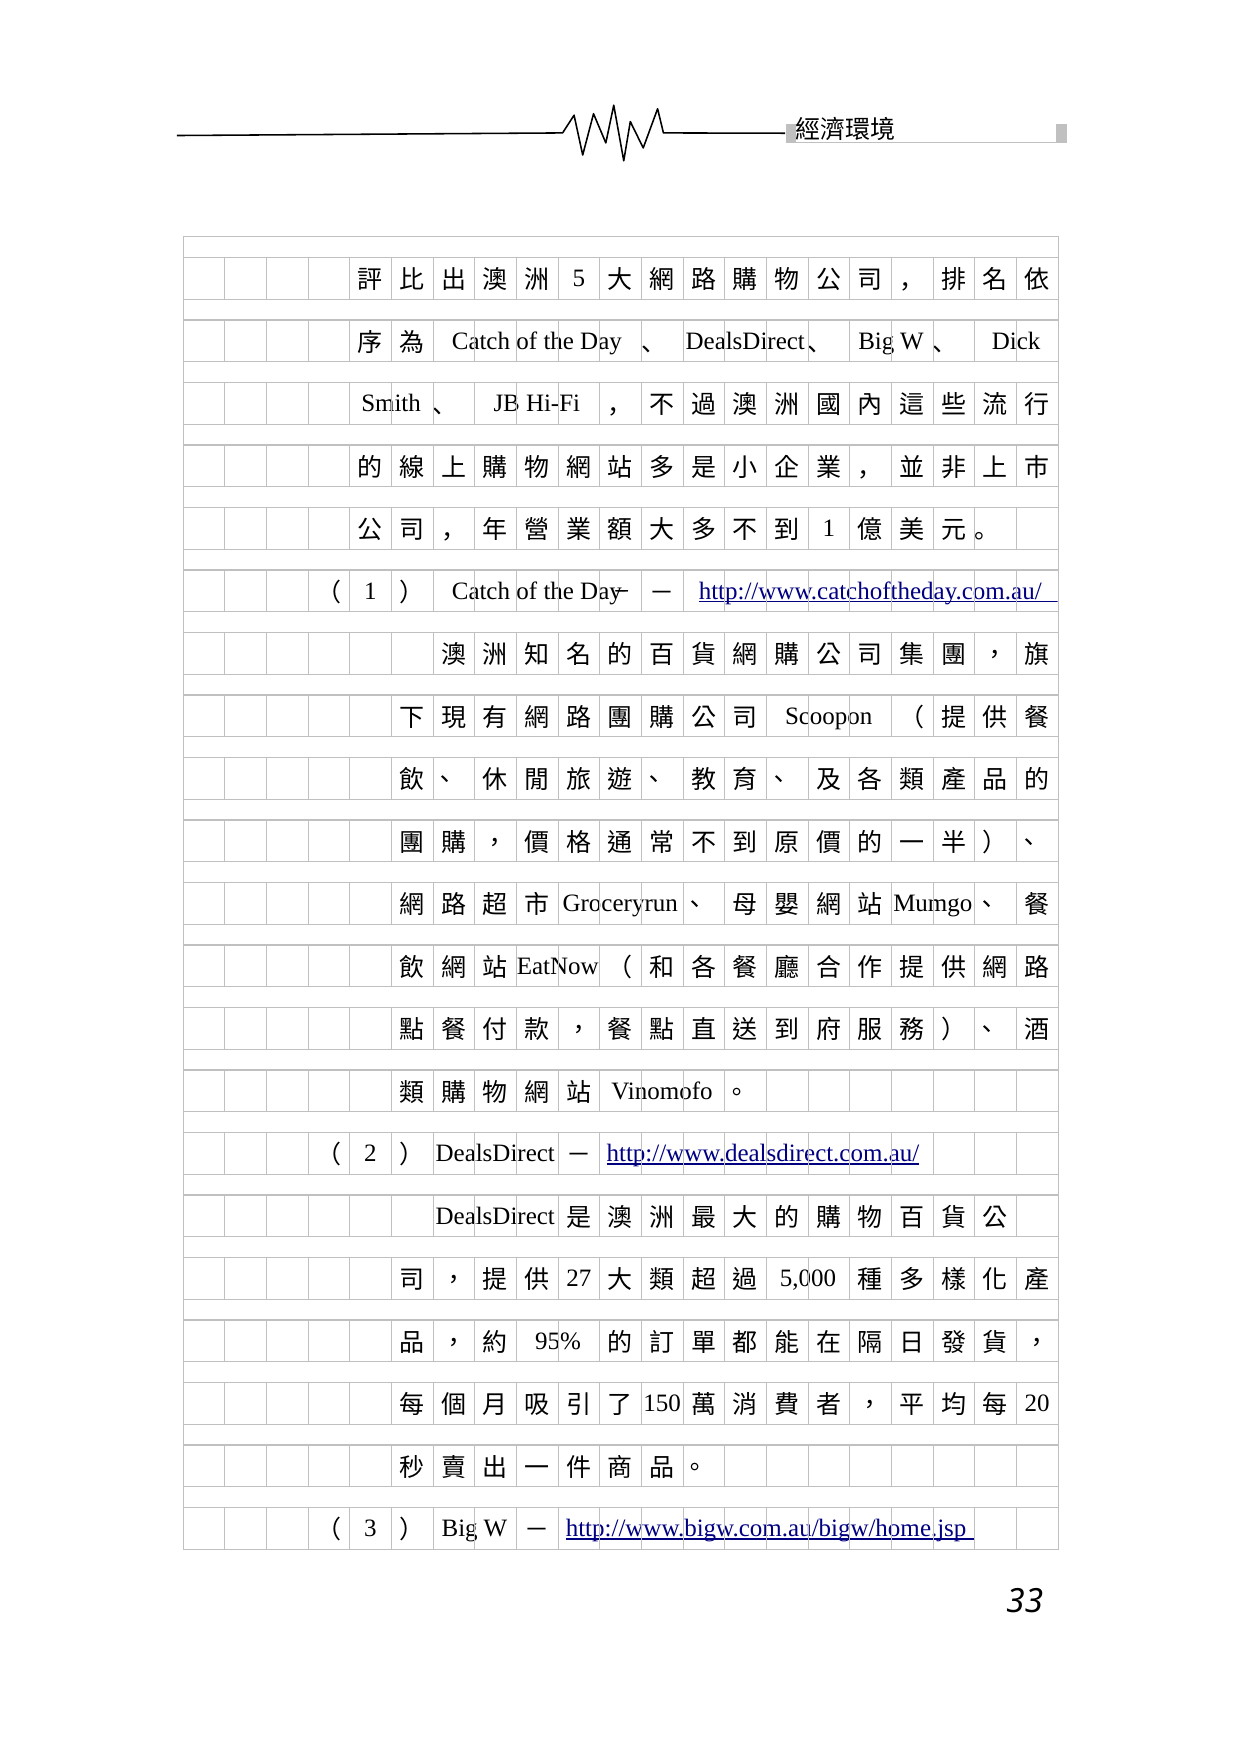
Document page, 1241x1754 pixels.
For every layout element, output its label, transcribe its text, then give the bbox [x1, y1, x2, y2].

text （3）Big W－http://www.bigw.com.au/bigw/home.jsp [642, 1508, 683, 1538]
text （3）Big W－http://www.bigw.com.au/bigw/home.jsp [684, 1508, 724, 1538]
text （3）Big W－http://www.bigw.com.au/bigw/home.jsp [850, 1508, 891, 1538]
text （2）DealsDirect－http://www.dealsdirect.com.au/ [559, 1133, 599, 1174]
text DealsDirect是澳洲最大的購物百貨公司，提供27大類超過5,000種多樣化產品，約95%的訂單都能在隔日發貨，每個月吸引了150萬消費者，平均每20秒賣出一件商品。 [367, 1300, 1058, 1319]
text （3）Big W－http://www.bigw.com.au/bigw/home.jsp [392, 1508, 433, 1549]
text （3）Big W－http://www.bigw.com.au/bigw/home.jsp [767, 1508, 808, 1538]
text 澳洲知名的百貨網購公司集團，旗下現有網路團購公司Scoopon（提供餐飲、休閒旅遊、教育、及各類產品的團購，價格通常不到原價的一半）、網路超市Groceryrun、母嬰網站Mumgo、餐飲網站EatNow（和各餐廳合作提供網路點餐付款，餐點直送到府服務）、酒類購物網站Vinomofo。 [367, 987, 1058, 1007]
text 澳洲知名的百貨網購公司集團，旗下現有網路團購公司Scoopon（提供餐飲、休閒旅遊、教育、及各類產品的團購，價格通常不到原價的一半）、網路超市Groceryrun、母嬰網站Mumgo、餐飲網站EatNow（和各餐廳合作提供網路點餐付款，餐點直送到府服務）、酒類購物網站Vinomofo。 [367, 675, 1058, 694]
text （1）Catch of the Day̵̶̶－http://www.catchoftheday.com.au/ [1017, 571, 1058, 601]
text （2）DealsDirect－http://www.dealsdirect.com.au/ [684, 1133, 724, 1163]
text （1）Catch of the Day̵̶̶－http://www.catchoftheday.com.au/ [600, 571, 641, 611]
text （2）DealsDirect－http://www.dealsdirect.com.au/ [1017, 1133, 1058, 1174]
text 澳洲知名的百貨網購公司集團，旗下現有網路團購公司Scoopon（提供餐飲、休閒旅遊、教育、及各類產品的團購，價格通常不到原價的一半）、網路超市Groceryrun、母嬰網站Mumgo、餐飲網站EatNow（和各餐廳合作提供網路點餐付款，餐點直送到府服務）、酒類購物網站Vinomofo。 [367, 925, 1058, 944]
text （3）Big W－http://www.bigw.com.au/bigw/home.jsp [892, 1508, 933, 1538]
text 而由Smart company根據網路流量以及收益評比出澳洲5大網路購物公司，排名依序為Catch of the Day、DealsDirect、Big W、Dick Smith、JB Hi-Fi，不過澳洲國內這些流行的線上購物網站多是小企業，並非上市公司，年營業額大多不到1億美元。 [330, 425, 1058, 444]
text 澳洲知名的百貨網購公司集團，旗下現有網路團購公司Scoopon（提供餐飲、休閒旅遊、教育、及各類產品的團購，價格通常不到原價的一半）、網路超市Groceryrun、母嬰網站Mumgo、餐飲網站EatNow（和各餐廳合作提供網路點餐付款，餐點直送到府服務）、酒類購物網站Vinomofo。 [367, 612, 1058, 632]
text （1）Catch of the Day̵̶̶－http://www.catchoftheday.com.au/ [850, 571, 891, 601]
text （3）Big W－http://www.bigw.com.au/bigw/home.jsp [725, 1508, 766, 1538]
text （1）Catch of the Day̵̶̶－http://www.catchoftheday.com.au/ [306, 550, 1058, 569]
text （2）DealsDirect－http://www.dealsdirect.com.au/ [600, 1133, 641, 1174]
text DealsDirect是澳洲最大的購物百貨公司，提供27大類超過5,000種多樣化產品，約95%的訂單都能在隔日發貨，每個月吸引了150萬消費者，平均每20秒賣出一件商品。 [367, 1175, 1058, 1194]
text （3）Big W－http://www.bigw.com.au/bigw/home.jsp [934, 1508, 974, 1538]
text （1）Catch of the Day̵̶̶－http://www.catchoftheday.com.au/ [892, 571, 933, 601]
text （2）DealsDirect－http://www.dealsdirect.com.au/ [809, 1133, 849, 1163]
text （2）DealsDirect－http://www.dealsdirect.com.au/ [725, 1133, 766, 1163]
text （2）DealsDirect－http://www.dealsdirect.com.au/ [767, 1133, 808, 1163]
text （2）DealsDirect－http://www.dealsdirect.com.au/ [642, 1133, 683, 1163]
text （1）Catch of the Day̵̶̶－http://www.catchoftheday.com.au/ [559, 571, 599, 611]
text （1）Catch of the Day̵̶̶－http://www.catchoftheday.com.au/ [767, 571, 808, 601]
text （1）Catch of the Day̵̶̶－http://www.catchoftheday.com.au/ [684, 571, 724, 611]
text （2）DealsDirect－http://www.dealsdirect.com.au/ [434, 1133, 474, 1174]
text （2）DealsDirect－http://www.dealsdirect.com.au/ [309, 1133, 349, 1174]
text （1）Catch of the Day̵̶̶－http://www.catchoftheday.com.au/ [392, 571, 433, 611]
text （1）Catch of the Day̵̶̶－http://www.catchoftheday.com.au/ [725, 571, 766, 601]
text （3）Big W－http://www.bigw.com.au/bigw/home.jsp [309, 1508, 349, 1549]
text （2）DealsDirect－http://www.dealsdirect.com.au/ [975, 1133, 1016, 1174]
text （1）Catch of the Day̵̶̶－http://www.catchoftheday.com.au/ [975, 571, 1016, 601]
text （3）Big W－http://www.bigw.com.au/bigw/home.jsp [434, 1508, 474, 1549]
text 而由Smart company根據網路流量以及收益評比出澳洲5大網路購物公司，排名依序為Catch of the Day、DealsDirect、Big W、Dick Smith、JB Hi-Fi，不過澳洲國內這些流行的線上購物網站多是小企業，並非上市公司，年營業額大多不到1億美元。 [330, 237, 1058, 257]
text DealsDirect是澳洲最大的購物百貨公司，提供27大類超過5,000種多樣化產品，約95%的訂單都能在隔日發貨，每個月吸引了150萬消費者，平均每20秒賣出一件商品。 [367, 1237, 1058, 1257]
text （3）Big W－http://www.bigw.com.au/bigw/home.jsp [517, 1508, 558, 1549]
text （2）DealsDirect－http://www.dealsdirect.com.au/ [892, 1133, 933, 1174]
text 而由Smart company根據網路流量以及收益評比出澳洲5大網路購物公司，排名依序為Catch of the Day、DealsDirect、Big W、Dick Smith、JB Hi-Fi，不過澳洲國內這些流行的線上購物網站多是小企業，並非上市公司，年營業額大多不到1億美元。 [330, 300, 1058, 319]
text （2）DealsDirect－http://www.dealsdirect.com.au/ [934, 1133, 974, 1174]
text （1）Catch of the Day̵̶̶－http://www.catchoftheday.com.au/ [475, 571, 516, 611]
text 澳洲知名的百貨網購公司集團，旗下現有網路團購公司Scoopon（提供餐飲、休閒旅遊、教育、及各類產品的團購，價格通常不到原價的一半）、網路超市Groceryrun、母嬰網站Mumgo、餐飲網站EatNow（和各餐廳合作提供網路點餐付款，餐點直送到府服務）、酒類購物網站Vinomofo。 [367, 862, 1058, 882]
text （3）Big W－http://www.bigw.com.au/bigw/home.jsp [350, 1508, 391, 1549]
text 澳洲知名的百貨網購公司集團，旗下現有網路團購公司Scoopon（提供餐飲、休閒旅遊、教育、及各類產品的團購，價格通常不到原價的一半）、網路超市Groceryrun、母嬰網站Mumgo、餐飲網站EatNow（和各餐廳合作提供網路點餐付款，餐點直送到府服務）、酒類購物網站Vinomofo。 [367, 737, 1058, 757]
text （3）Big W－http://www.bigw.com.au/bigw/home.jsp [600, 1508, 641, 1538]
text （1）Catch of the Day̵̶̶－http://www.catchoftheday.com.au/ [642, 571, 683, 611]
text （2）DealsDirect－http://www.dealsdirect.com.au/ [350, 1133, 391, 1174]
text （3）Big W－http://www.bigw.com.au/bigw/home.jsp [559, 1508, 599, 1549]
text （1）Catch of the Day̵̶̶－http://www.catchoftheday.com.au/ [934, 571, 974, 601]
text 澳洲知名的百貨網購公司集團，旗下現有網路團購公司Scoopon（提供餐飲、休閒旅遊、教育、及各類產品的團購，價格通常不到原價的一半）、網路超市Groceryrun、母嬰網站Mumgo、餐飲網站EatNow（和各餐廳合作提供網路點餐付款，餐點直送到府服務）、酒類購物網站Vinomofo。 [367, 1050, 1058, 1069]
text 而由Smart company根據網路流量以及收益評比出澳洲5大網路購物公司，排名依序為Catch of the Day、DealsDirect、Big W、Dick Smith、JB Hi-Fi，不過澳洲國內這些流行的線上購物網站多是小企業，並非上市公司，年營業額大多不到1億美元。 [330, 362, 1058, 382]
text （3）Big W－http://www.bigw.com.au/bigw/home.jsp [1017, 1508, 1058, 1549]
text （3）Big W－http://www.bigw.com.au/bigw/home.jsp [975, 1508, 1016, 1549]
text （2）DealsDirect－http://www.dealsdirect.com.au/ [517, 1133, 558, 1174]
text （3）Big W－http://www.bigw.com.au/bigw/home.jsp [809, 1508, 849, 1538]
text （1）Catch of the Day̵̶̶－http://www.catchoftheday.com.au/ [517, 571, 558, 611]
text （3）Big W－http://www.bigw.com.au/bigw/home.jsp [306, 1487, 1058, 1507]
text DealsDirect是澳洲最大的購物百貨公司，提供27大類超過5,000種多樣化產品，約95%的訂單都能在隔日發貨，每個月吸引了150萬消費者，平均每20秒賣出一件商品。 [367, 1362, 1058, 1382]
text （2）DealsDirect－http://www.dealsdirect.com.au/ [306, 1112, 1058, 1132]
text （1）Catch of the Day̵̶̶－http://www.catchoftheday.com.au/ [434, 571, 474, 611]
text （1）Catch of the Day̵̶̶－http://www.catchoftheday.com.au/ [350, 571, 391, 611]
text （2）DealsDirect－http://www.dealsdirect.com.au/ [475, 1133, 516, 1174]
text DealsDirect是澳洲最大的購物百貨公司，提供27大類超過5,000種多樣化產品，約95%的訂單都能在隔日發貨，每個月吸引了150萬消費者，平均每20秒賣出一件商品。 [367, 1425, 1058, 1444]
text （2）DealsDirect－http://www.dealsdirect.com.au/ [392, 1133, 433, 1174]
text （2）DealsDirect－http://www.dealsdirect.com.au/ [850, 1133, 891, 1163]
text （3）Big W－http://www.bigw.com.au/bigw/home.jsp [475, 1508, 516, 1549]
text 澳洲知名的百貨網購公司集團，旗下現有網路團購公司Scoopon（提供餐飲、休閒旅遊、教育、及各類產品的團購，價格通常不到原價的一半）、網路超市Groceryrun、母嬰網站Mumgo、餐飲網站EatNow（和各餐廳合作提供網路點餐付款，餐點直送到府服務）、酒類購物網站Vinomofo。 [367, 800, 1058, 819]
text 而由Smart company根據網路流量以及收益評比出澳洲5大網路購物公司，排名依序為Catch of the Day、DealsDirect、Big W、Dick Smith、JB Hi-Fi，不過澳洲國內這些流行的線上購物網站多是小企業，並非上市公司，年營業額大多不到1億美元。 [330, 487, 1058, 507]
text （1）Catch of the Day̵̶̶－http://www.catchoftheday.com.au/ [309, 571, 349, 611]
text （1）Catch of the Day̵̶̶－http://www.catchoftheday.com.au/ [809, 571, 849, 601]
